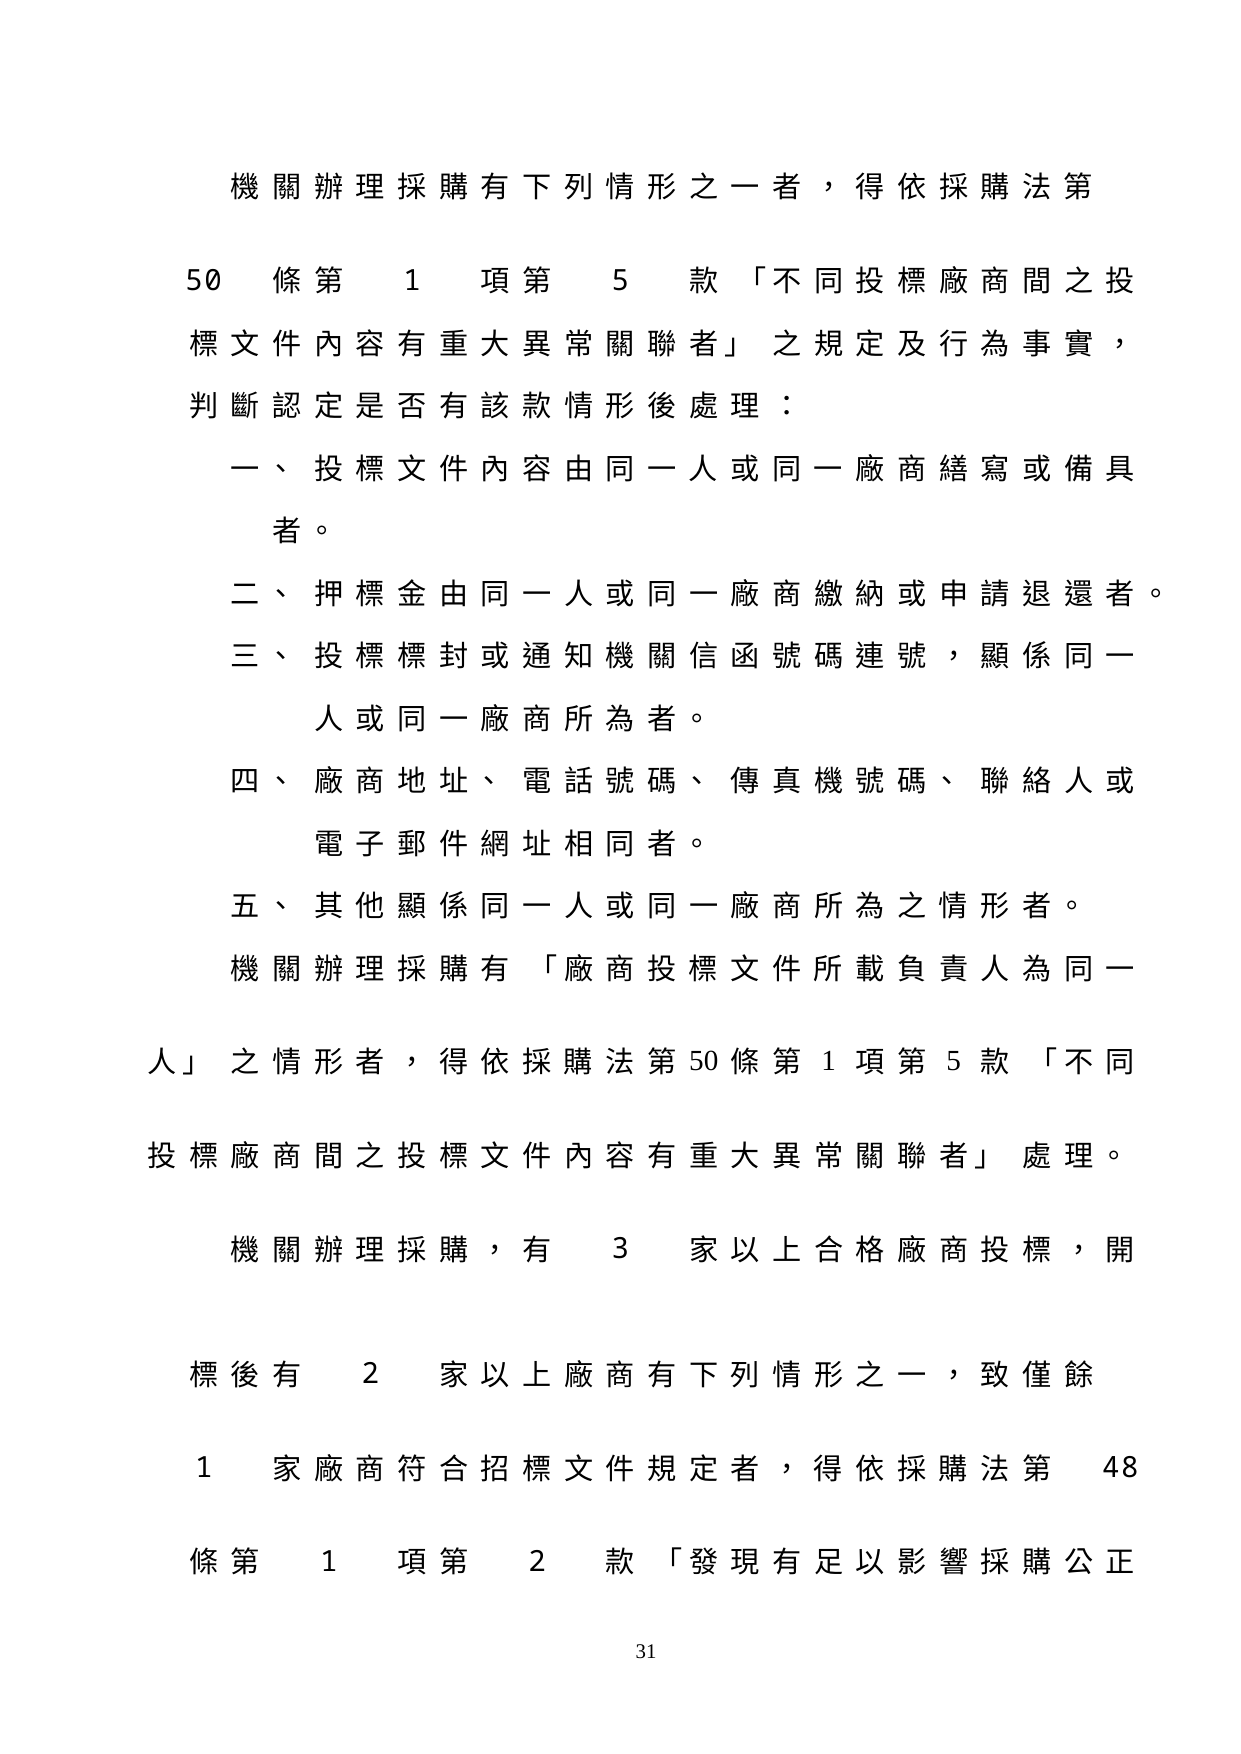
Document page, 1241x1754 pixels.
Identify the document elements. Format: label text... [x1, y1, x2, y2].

text 二、押標金由同一人或同一廠商繳納或申請退還者。 [224, 550, 1141, 612]
text 一、投標文件內容由同一人或同一廠商繕寫或備具者。 [224, 425, 1141, 550]
text 三、投標標封或通知機關信函號碼連號，顯係同一人或同一廠商所為者。 [224, 612, 1141, 737]
text 機關辦理採購，有3家以上合格廠商投標，開標後有2家以上廠商有下列情形之一，致僅餘1家廠商符合招標文件規定者，得依採購法第48條第1項第2款「發現有足以影響採購公正 [162, 1175, 1141, 1612]
text 機關辦理採購有下列情形之一者，得依採購法第50條第1項第5款「不同投標廠商間之投標文件內容有重大異常關聯者」之規定及行為事實，判斷認定是否有該款情形後處理： [162, 112, 1141, 425]
text 五、其他顯係同一人或同一廠商所為之情形者。 [224, 862, 1141, 925]
text 四、廠商地址、電話號碼、傳真機號碼、聯絡人或電子郵件網址相同者。 [224, 737, 1141, 862]
text 機關辦理採購有「廠商投標文件所載負責人為同一人」之情形者，得依採購法第50條第1項第5款「不同投標廠商間之投標文件內容有重大異常關聯者」處理。 [140, 925, 1141, 1175]
